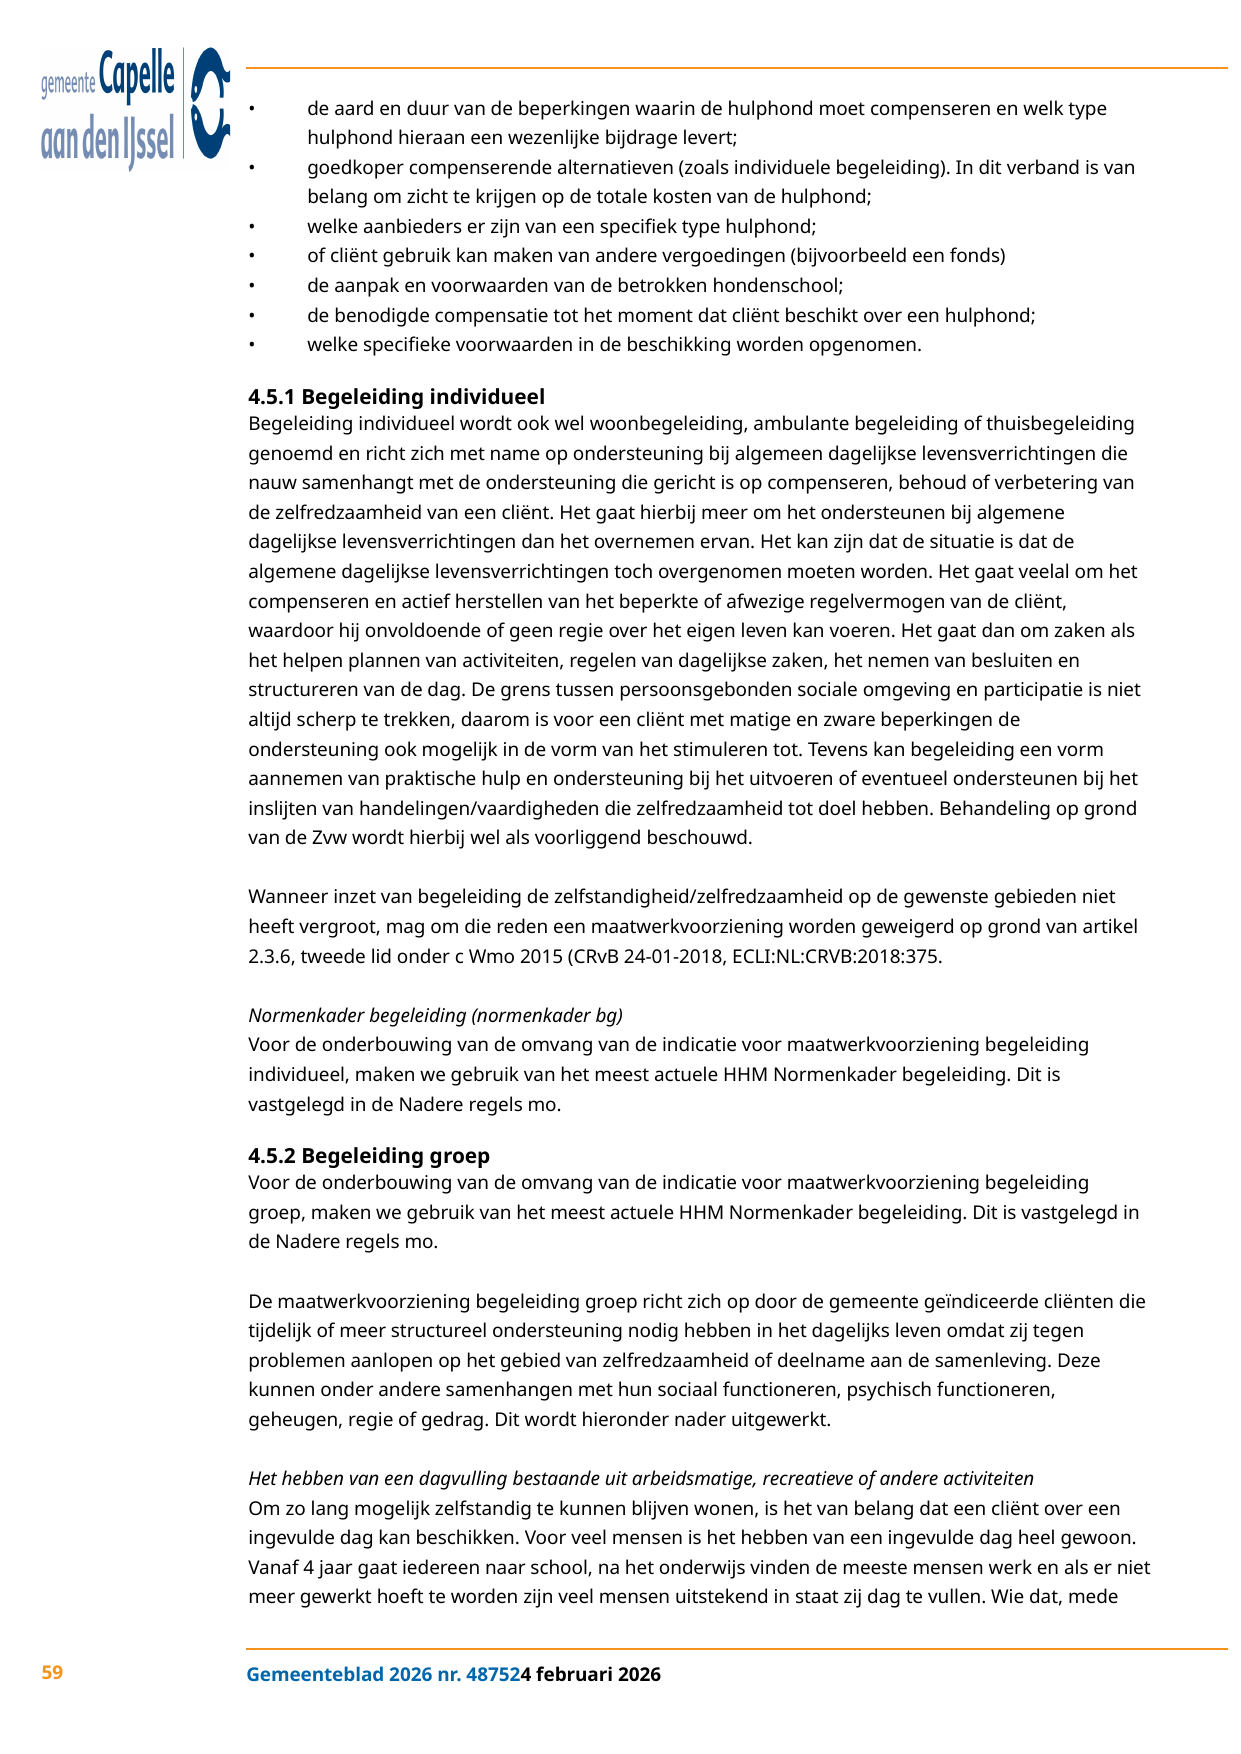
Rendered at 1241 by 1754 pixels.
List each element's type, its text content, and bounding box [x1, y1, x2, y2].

list goedkoper compenserende alternatieven (zoals individuele begeleiding). In dit verband is van belang om zicht te krijgen op de totale kosten van de hulphond; [248, 154, 1152, 209]
text De maatwerkvoorziening begeleiding groep richt zich op door de gemeente geïndiceerde cliënten die tijdelijk of meer structureel ondersteuning nodig hebben in het dagelijks leven omdat zij tegen problemen aanlopen op het gebied van zelfredzaamheid of deelname aan de samenleving. Deze kunnen onder andere samenhangen met hun sociaal functioneren, psychisch functioneren, geheugen, regie of gedrag. Dit wordt hieronder nader uitgewerkt. [248, 1288, 1152, 1432]
text Begeleiding individueel wordt ook wel woonbegeleiding, ambulante begeleiding of thuisbegeleiding genoemd en richt zich met name op ondersteuning bij algemeen dagelijkse levensverrichtingen die nauw samenhangt met de ondersteuning die gericht is op compenseren, behoud of verbetering van de zelfredzaamheid van een cliënt. Het gaat hierbij meer om het ondersteunen bij algemene dagelijkse levensverrichtingen dan het overnemen ervan. Het kan zijn dat de situatie is dat de algemene dagelijkse levensverrichtingen toch overgenomen moeten worden. Het gaat veelal om het compenseren en actief herstellen van het beperkte of afwezige regelvermogen van de cliënt, waardoor hij onvoldoende of geen regie over het eigen leven kan voeren. Het gaat dan om zaken als het helpen plannen van activiteiten, regelen van dagelijkse zaken, het nemen van besluiten en structureren van de dag. De grens tussen persoonsgebonden sociale omgeving en participatie is niet altijd scherp te trekken, daarom is voor een cliënt met matige en zware beperkingen de ondersteuning ook mogelijk in de vorm van het stimuleren tot. Tevens kan begeleiding een vorm aannemen van praktische hulp en ondersteuning bij het uitvoeren of eventueel ondersteunen bij het inslijten van handelingen/vaardigheden die zelfredzaamheid tot doel hebben. Behandeling op grond van de Zvw wordt hierbij wel als voorliggend beschouwd. [248, 410, 1152, 850]
text 4.5.2 Begeleiding groep [248, 1141, 1152, 1169]
list de benodigde compensatie tot het moment dat cliënt beschikt over een hulphond; [248, 302, 1152, 328]
text Voor de onderbouwing van de omvang van de indicatie voor maatwerkvoorziening begeleiding groep, maken we gebruik van het meest actuele HHM Normenkader begeleiding. Dit is vastgelegd in de Nadere regels mo. [248, 1169, 1152, 1254]
text Het hebben van een dagvulling bestaande uit arbeidsmatige, recreatieve of andere activiteiten [248, 1465, 1152, 1491]
text 4.5.1 Begeleiding individueel [248, 382, 1152, 410]
text Om zo lang mogelijk zelfstandig te kunnen blijven wonen, is het van belang dat een cliënt over een ingevulde dag kan beschikken. Voor veel mensen is het hebben van een ingevulde dag heel gewoon. Vanaf 4 jaar gaat iedereen naar school, na het onderwijs vinden de meeste mensen werk en als er niet meer gewerkt hoeft te worden zijn veel mensen uitstekend in staat zij dag te vullen. Wie dat, mede [248, 1495, 1152, 1609]
text Normenkader begeleiding (normenkader bg) [248, 1002, 1152, 1028]
text Wanneer inzet van begeleiding de zelfstandigheid/zelfredzaamheid op de gewenste gebieden niet heeft vergroot, mag om die reden een maatwerkvoorziening worden geweigerd op grond van artikel 2.3.6, tweede lid onder c Wmo 2015 (CRvB 24-01-2018, ECLI:NL:CRVB:2018:375. [248, 884, 1152, 968]
list de aanpak en voorwaarden van de betrokken hondenschool; [248, 272, 1152, 298]
text Voor de onderbouwing van de omvang van de indicatie voor maatwerkvoorziening begeleiding individueel, maken we gebruik van het meest actuele HHM Normenkader begeleiding. Dit is vastgelegd in de Nadere regels mo. [248, 1032, 1152, 1116]
list welke aanbieders er zijn van een specifiek type hulphond; [248, 213, 1152, 239]
list de aard en duur van de beperkingen waarin de hulphond moet compenseren en welk type hulphond hieraan een wezenlijke bijdrage levert; [248, 95, 1152, 150]
list welke specifieke voorwaarden in de beschikking worden opgenomen. [248, 331, 1152, 357]
picture [41, 47, 231, 172]
list of cliënt gebruik kan maken van andere vergoedingen (bijvoorbeeld een fonds) [248, 243, 1152, 268]
